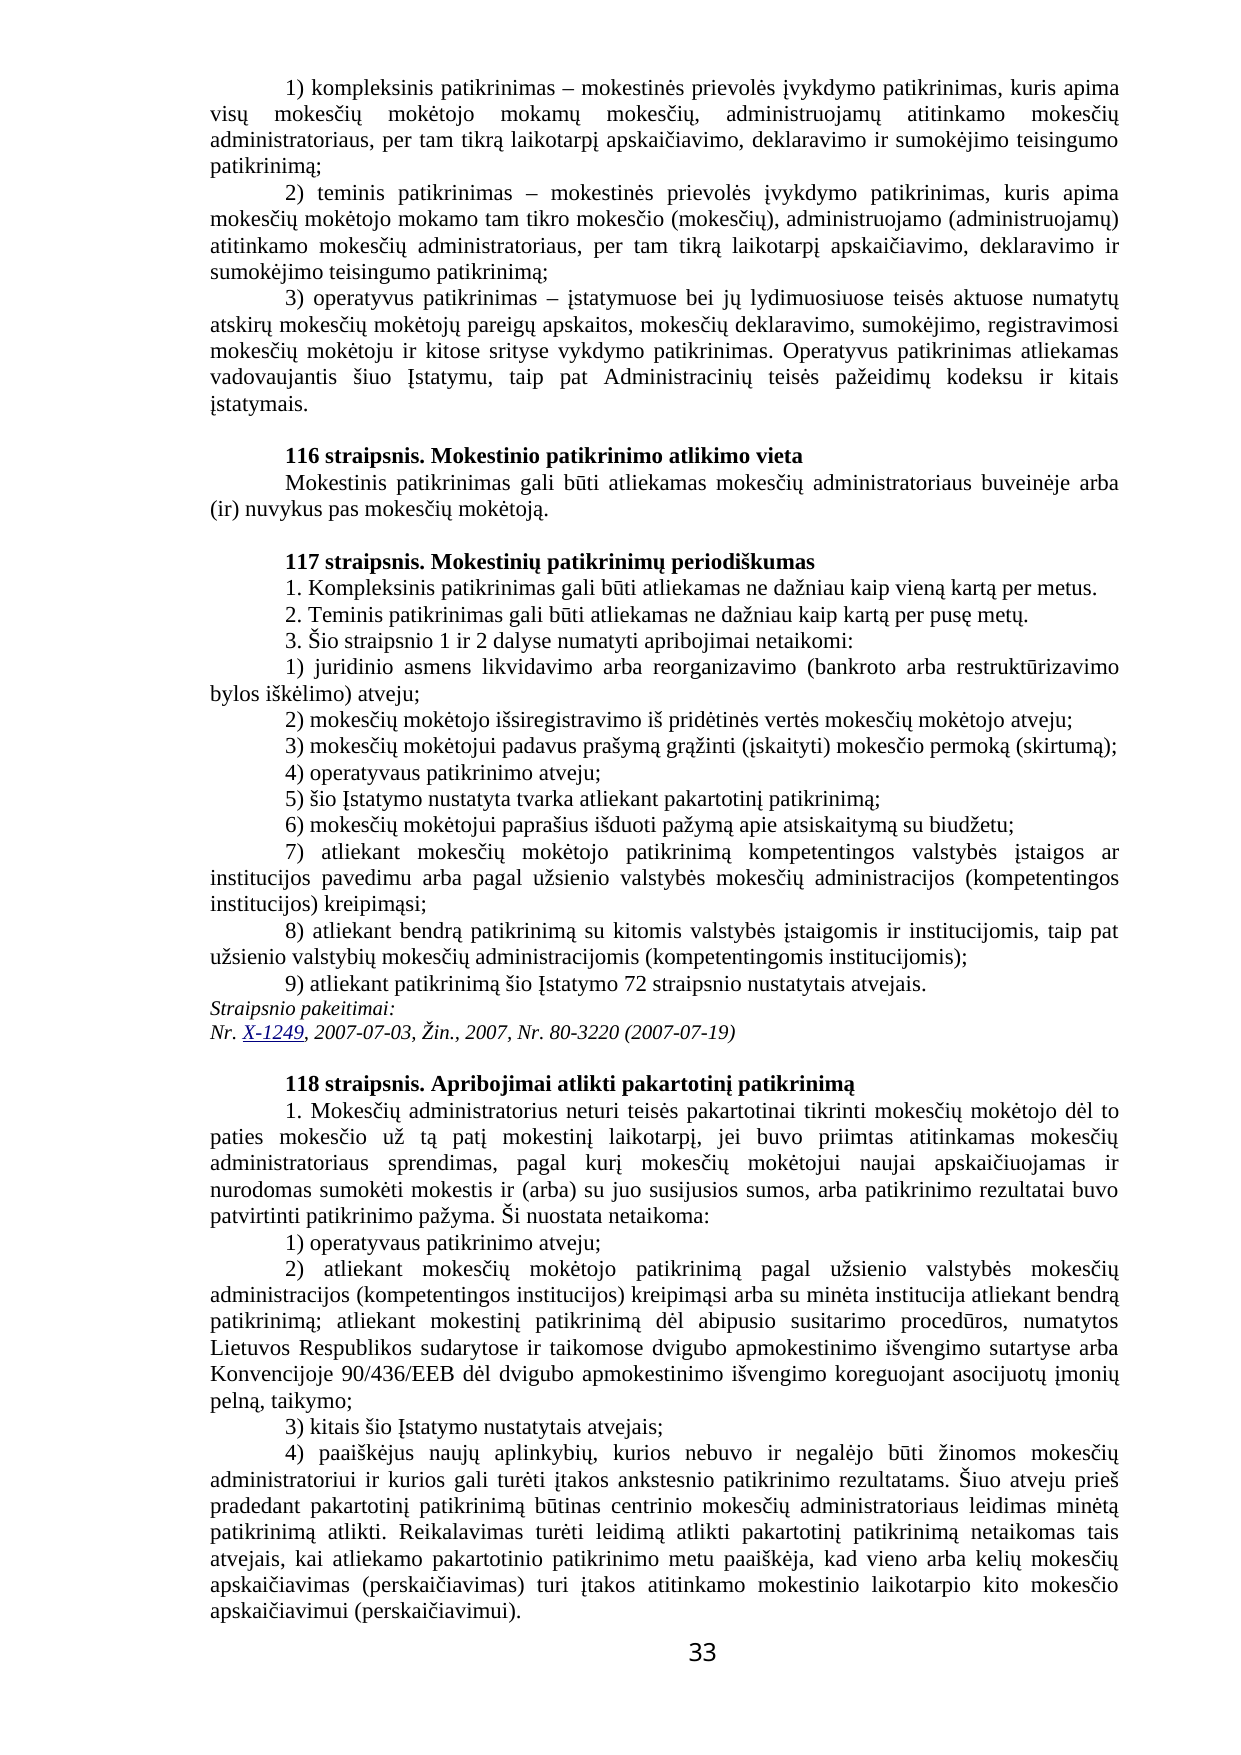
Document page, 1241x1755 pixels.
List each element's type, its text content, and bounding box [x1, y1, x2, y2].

text 6) mokesčių mokėtojui paprašius išduoti pažymą apie atsiskaitymą su biudžetu; [210, 811, 1120, 838]
text 8) atliekant bendrą patikrinimą su kitomis valstybės įstaigomis ir institucijomis, taip pat užsienio valstybių mokesčių administracijomis (kompetentingomis institucijomis); [210, 917, 1120, 969]
text 1. Kompleksinis patikrinimas gali būti atliekamas ne dažniau kaip vieną kartą per metus. [210, 574, 1120, 601]
text 2) atliekant mokesčių mokėtojo patikrinimą pagal užsienio valstybės mokesčių administracijos (kompetentingos institucijos) kreipimąsi arba su minėta institucija atliekant bendrą patikrinimą; atliekant mokestinį patikrinimą dėl abipusio susitarimo procedūros, numatytos Lietuvos Respublikos sudarytose ir taikomose dvigubo apmokestinimo išvengimo sutartyse arba Konvencijoje 90/436/EEB dėl dvigubo apmokestinimo išvengimo koreguojant asocijuotų įmonių pelną, taikymo; [210, 1255, 1120, 1413]
text 3) mokesčių mokėtojui padavus prašymą grąžinti (įskaityti) mokesčio permoką (skirtumą); [210, 732, 1120, 759]
text 9) atliekant patikrinimą šio Įstatymo 72 straipsnio nustatytais atvejais. [210, 969, 1120, 996]
text Nr. X-1249, 2007-07-03, Žin., 2007, Nr. 80-3220 (2007-07-19) [210, 1020, 1120, 1044]
text Straipsnio pakeitimai: [210, 996, 1120, 1020]
text 2) teminis patikrinimas – mokestinės prievolės įvykdymo patikrinimas, kuris apima mokesčių mokėtojo mokamo tam tikro mokesčio (mokesčių), administruojamo (administruojamų) atitinkamo mokesčių administratoriaus, per tam tikrą laikotarpį apskaičiavimo, deklaravimo ir sumokėjimo teisingumo patikrinimą; [210, 179, 1120, 284]
text 4) operatyvaus patikrinimo atveju; [210, 759, 1120, 785]
text 3) kitais šio Įstatymo nustatytais atvejais; [210, 1413, 1120, 1439]
text 118 straipsnis. Apribojimai atlikti pakartotinį patikrinimą [210, 1070, 1120, 1097]
text 4) paaiškėjus naujų aplinkybių, kurios nebuvo ir negalėjo būti žinomos mokesčių administratoriui ir kurios gali turėti įtakos ankstesnio patikrinimo rezultatams. Šiuo atveju prieš pradedant pakartotinį patikrinimą būtinas centrinio mokesčių administratoriaus leidimas minėtą patikrinimą atlikti. Reikalavimas turėti leidimą atlikti pakartotinį patikrinimą netaikomas tais atvejais, kai atliekamo pakartotinio patikrinimo metu paaiškėja, kad vieno arba kelių mokesčių apskaičiavimas (perskaičiavimas) turi įtakos atitinkamo mokestinio laikotarpio kito mokesčio apskaičiavimui (perskaičiavimui). [210, 1439, 1120, 1624]
text 2. Teminis patikrinimas gali būti atliekamas ne dažniau kaip kartą per pusę metų. [210, 601, 1120, 627]
text 5) šio Įstatymo nustatyta tvarka atliekant pakartotinį patikrinimą; [210, 785, 1120, 811]
text 7) atliekant mokesčių mokėtojo patikrinimą kompetentingos valstybės įstaigos ar institucijos pavedimu arba pagal užsienio valstybės mokesčių administracijos (kompetentingos institucijos) kreipimąsi; [210, 838, 1120, 917]
text 116 straipsnis. Mokestinio patikrinimo atlikimo vieta [210, 442, 1120, 469]
text 1) kompleksinis patikrinimas – mokestinės prievolės įvykdymo patikrinimas, kuris apima visų mokesčių mokėtojo mokamų mokesčių, administruojamų atitinkamo mokesčių administratoriaus, per tam tikrą laikotarpį apskaičiavimo, deklaravimo ir sumokėjimo teisingumo patikrinimą; [210, 73, 1120, 179]
text 117 straipsnis. Mokestinių patikrinimų periodiškumas [210, 548, 1120, 574]
text 1) operatyvaus patikrinimo atveju; [210, 1228, 1120, 1255]
text 1. Mokesčių administratorius neturi teisės pakartotinai tikrinti mokesčių mokėtojo dėl to paties mokesčio už tą patį mokestinį laikotarpį, jei buvo priimtas atitinkamas mokesčių administratoriaus sprendimas, pagal kurį mokesčių mokėtojui naujai apskaičiuojamas ir nurodomas sumokėti mokestis ir (arba) su juo susijusios sumos, arba patikrinimo rezultatai buvo patvirtinti patikrinimo pažyma. Ši nuostata netaikoma: [210, 1097, 1120, 1228]
text Mokestinis patikrinimas gali būti atliekamas mokesčių administratoriaus buveinėje arba (ir) nuvykus pas mokesčių mokėtoją. [210, 469, 1120, 522]
text 2) mokesčių mokėtojo išsiregistravimo iš pridėtinės vertės mokesčių mokėtojo atveju; [210, 706, 1120, 732]
text 3. Šio straipsnio 1 ir 2 dalyse numatyti apribojimai netaikomi: [210, 627, 1120, 653]
text 1) juridinio asmens likvidavimo arba reorganizavimo (bankroto arba restruktūrizavimo bylos iškėlimo) atveju; [210, 653, 1120, 706]
text 3) operatyvus patikrinimas – įstatymuose bei jų lydimuosiuose teisės aktuose numatytų atskirų mokesčių mokėtojų pareigų apskaitos, mokesčių deklaravimo, sumokėjimo, registravimosi mokesčių mokėtoju ir kitose srityse vykdymo patikrinimas. Operatyvus patikrinimas atliekamas vadovaujantis šiuo Įstatymu, taip pat Administracinių teisės pažeidimų kodeksu ir kitais įstatymais. [210, 284, 1120, 416]
